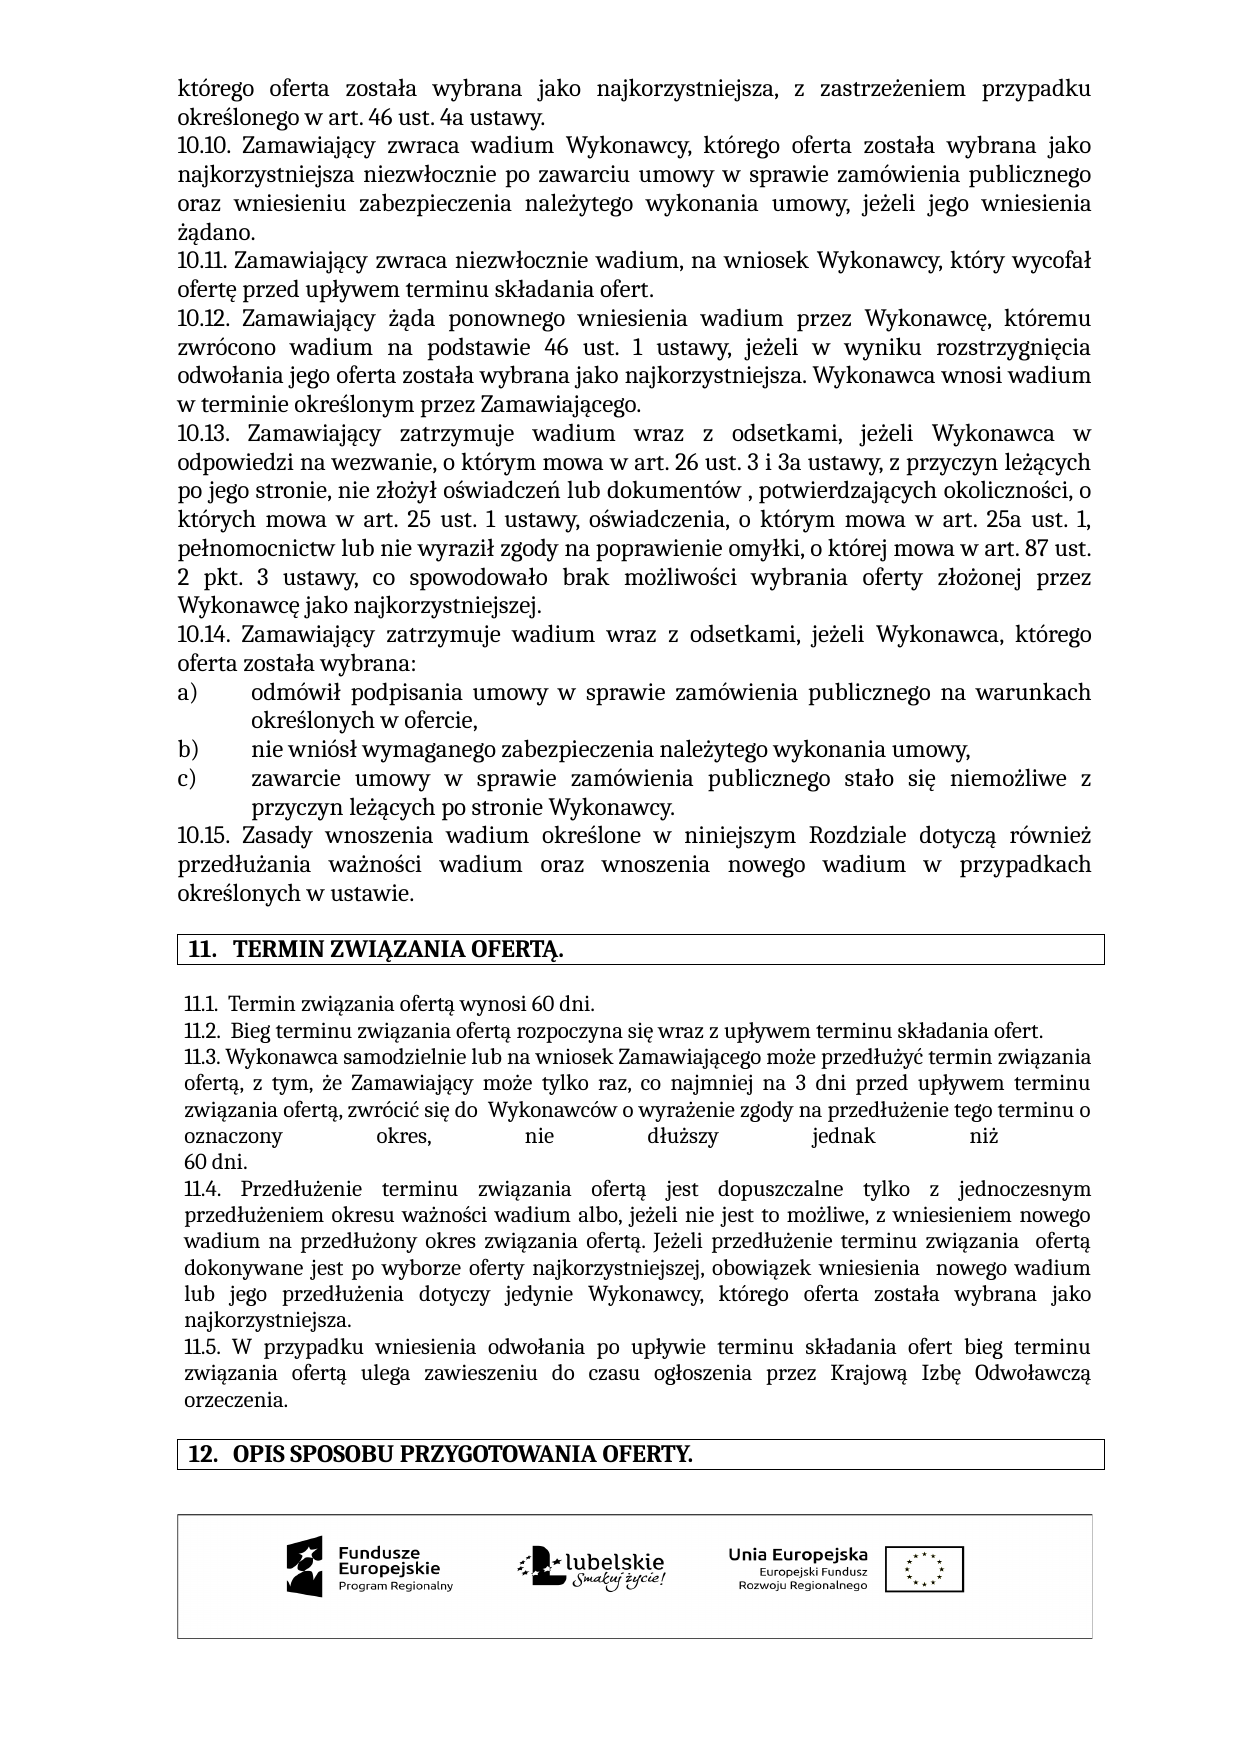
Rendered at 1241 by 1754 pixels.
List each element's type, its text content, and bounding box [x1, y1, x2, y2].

list zawarcie umowy w sprawie zamówienia publicznego stało się niemożliwe z przyczyn leżących po stronie Wykonawcy. [177, 764, 1092, 821]
list 10.10. Zamawiający zwraca wadium Wykonawcy, którego oferta została wybrana jako najkorzystniejsza niezwłocznie po zawarciu umowy w sprawie zamówienia publicznego oraz wniesieniu zabezpieczenia należytego wykonania umowy, jeżeli jego wniesienia żądano. [177, 131, 1092, 246]
text 11.3. Wykonawca samodzielnie lub na wniosek Zamawiającego może przedłużyć termin związania ofertą, z tym, że Zamawiający może tylko raz, co najmniej na 3 dni przed upływem terminu związania ofertą, zwrócić się do Wykonawców o wyrażenie zgody na przedłużenie tego terminu o oznaczony okres, nie dłuższy jednak niż 60 dni. [184, 1044, 1092, 1176]
table_header TERMIN ZWIĄZANIA OFERTĄ. [178, 935, 1104, 964]
text 11.4. Przedłużenie terminu związania ofertą jest dopuszczalne tylko z jednoczesnym przedłużeniem okresu ważności wadium albo, jeżeli nie jest to możliwe, z wniesieniem nowego wadium na przedłużony okres związania ofertą. Jeżeli przedłużenie terminu związania ofertą dokonywane jest po wyborze oferty najkorzystniejszej, obowiązek wniesienia nowego wadium lub jego przedłużenia dotyczy jedynie Wykonawcy, którego oferta została wybrana jako najkorzystniejsza. [184, 1176, 1092, 1334]
list 10.12. Zamawiający żąda ponownego wniesienia wadium przez Wykonawcę, któremu zwrócono wadium na podstawie 46 ust. 1 ustawy, jeżeli w wyniku rozstrzygnięcia odwołania jego oferta została wybrana jako najkorzystniejsza. Wykonawca wnosi wadium w terminie określonym przez Zamawiającego. [177, 304, 1092, 419]
list 10.11. Zamawiający zwraca niezwłocznie wadium, na wniosek Wykonawcy, który wycofał ofertę przed upływem terminu składania ofert. [177, 246, 1092, 304]
list nie wniósł wymaganego zabezpieczenia należytego wykonania umowy, [177, 735, 1092, 764]
table_header OPIS SPOSOBU PRZYGOTOWANIA OFERTY. [178, 1440, 1104, 1469]
list 10.15. Zasady wnoszenia wadium określone w niniejszym Rozdziale dotyczą również przedłużania ważności wadium oraz wnoszenia nowego wadium w przypadkach określonych w ustawie. [177, 821, 1092, 907]
list 10.14. Zamawiający zatrzymuje wadium wraz z odsetkami, jeżeli Wykonawca, którego oferta została wybrana: [177, 620, 1092, 677]
text 11.2. Bieg terminu związania ofertą rozpoczyna się wraz z upływem terminu składania ofert. [184, 1017, 1092, 1044]
list którego oferta została wybrana jako najkorzystniejsza, z zastrzeżeniem przypadku określonego w art. 46 ust. 4a ustawy. [177, 74, 1092, 131]
list odmówił podpisania umowy w sprawie zamówienia publicznego na warunkach określonych w ofercie, [177, 677, 1092, 735]
text 11.5. W przypadku wniesienia odwołania po upływie terminu składania ofert bieg terminu związania ofertą ulega zawieszeniu do czasu ogłoszenia przez Krajową Izbę Odwoławczą orzeczenia. [184, 1334, 1092, 1413]
list 10.13. Zamawiający zatrzymuje wadium wraz z odsetkami, jeżeli Wykonawca w odpowiedzi na wezwanie, o którym mowa w art. 26 ust. 3 i 3a ustawy, z przyczyn leżących po jego stronie, nie złożył oświadczeń lub dokumentów , potwierdzających okoliczności, o których mowa w art. 25 ust. 1 ustawy, oświadczenia, o którym mowa w art. 25a ust. 1, pełnomocnictw lub nie wyraził zgody na poprawienie omyłki, o której mowa w art. 87 ust. 2 pkt. 3 ustawy, co spowodowało brak możliwości wybrania oferty złożonej przez Wykonawcę jako najkorzystniejszej. [177, 419, 1092, 620]
text 11.1. Termin związania ofertą wynosi 60 dni. [184, 991, 1092, 1017]
